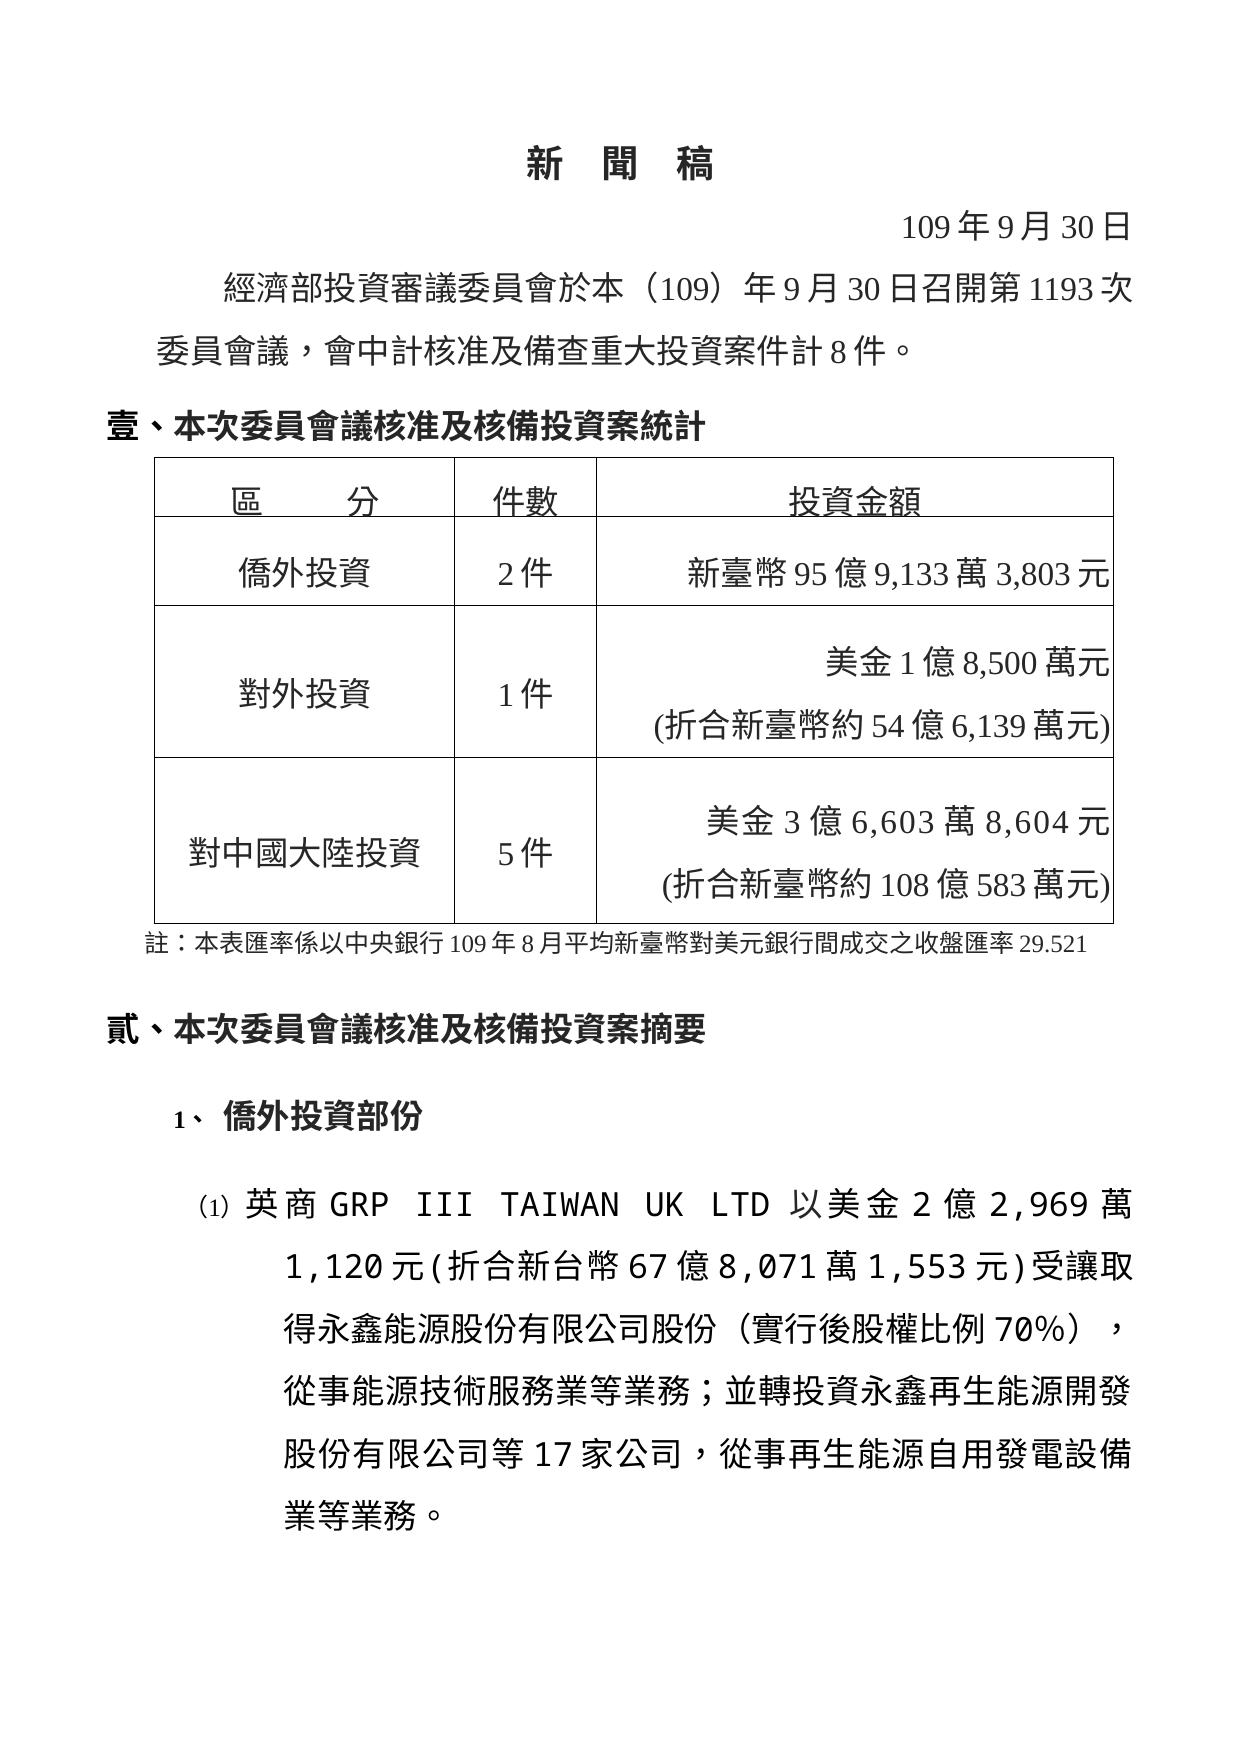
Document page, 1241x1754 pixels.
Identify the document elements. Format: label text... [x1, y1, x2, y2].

table_cell 5件 [455, 758, 596, 923]
list 本次委員會議核准及核備投資案統計 [106, 382, 1134, 444]
table_cell 對外投資 [155, 606, 454, 757]
table_header 區 分 [155, 458, 454, 516]
table_cell 對中國大陸投資 [155, 758, 454, 923]
list 英商GRP III TAIWAN UK LTD 以美金2億2,969萬1,120元(折合新台幣67億8,071萬1,553元)受讓取得永鑫能源股份有限公司股份（實行後股權比例70％），從事能源技術服務業等業務；並轉投資永鑫再生能源開發股份有限公司等17家公司，從事再生能源自用發電設備業等業務。 [183, 1160, 1134, 1535]
text 註：本表匯率係以中央銀行109年8月平均新臺幣對美元銀行間成交之收盤匯率29.521 [106, 924, 1134, 960]
table_header 投資金額 [597, 458, 1113, 516]
table_cell 1件 [455, 606, 596, 757]
table_header 件數 [455, 458, 596, 516]
list 本次委員會議核准及核備投資案摘要 [106, 985, 1134, 1048]
table_cell 2件 [455, 517, 596, 605]
table_cell 僑外投資 [155, 517, 454, 605]
table_cell 新臺幣95億9,133萬3,803元 [597, 517, 1113, 605]
text 經濟部投資審議委員會於本（109）年9月30日召開第1193次委員會議，會中計核准及備查重大投資案件計8件。 [156, 244, 1134, 369]
list 僑外投資部份 [173, 1073, 1134, 1135]
table_cell 美金3億6,603萬8,604元 (折合新臺幣約108億583萬元) [597, 758, 1113, 923]
text 新 聞 稿 [106, 119, 1134, 182]
table_cell 美金1億8,500萬元 (折合新臺幣約54億6,139萬元) [597, 606, 1113, 757]
text 109年9月30日 [106, 182, 1134, 244]
